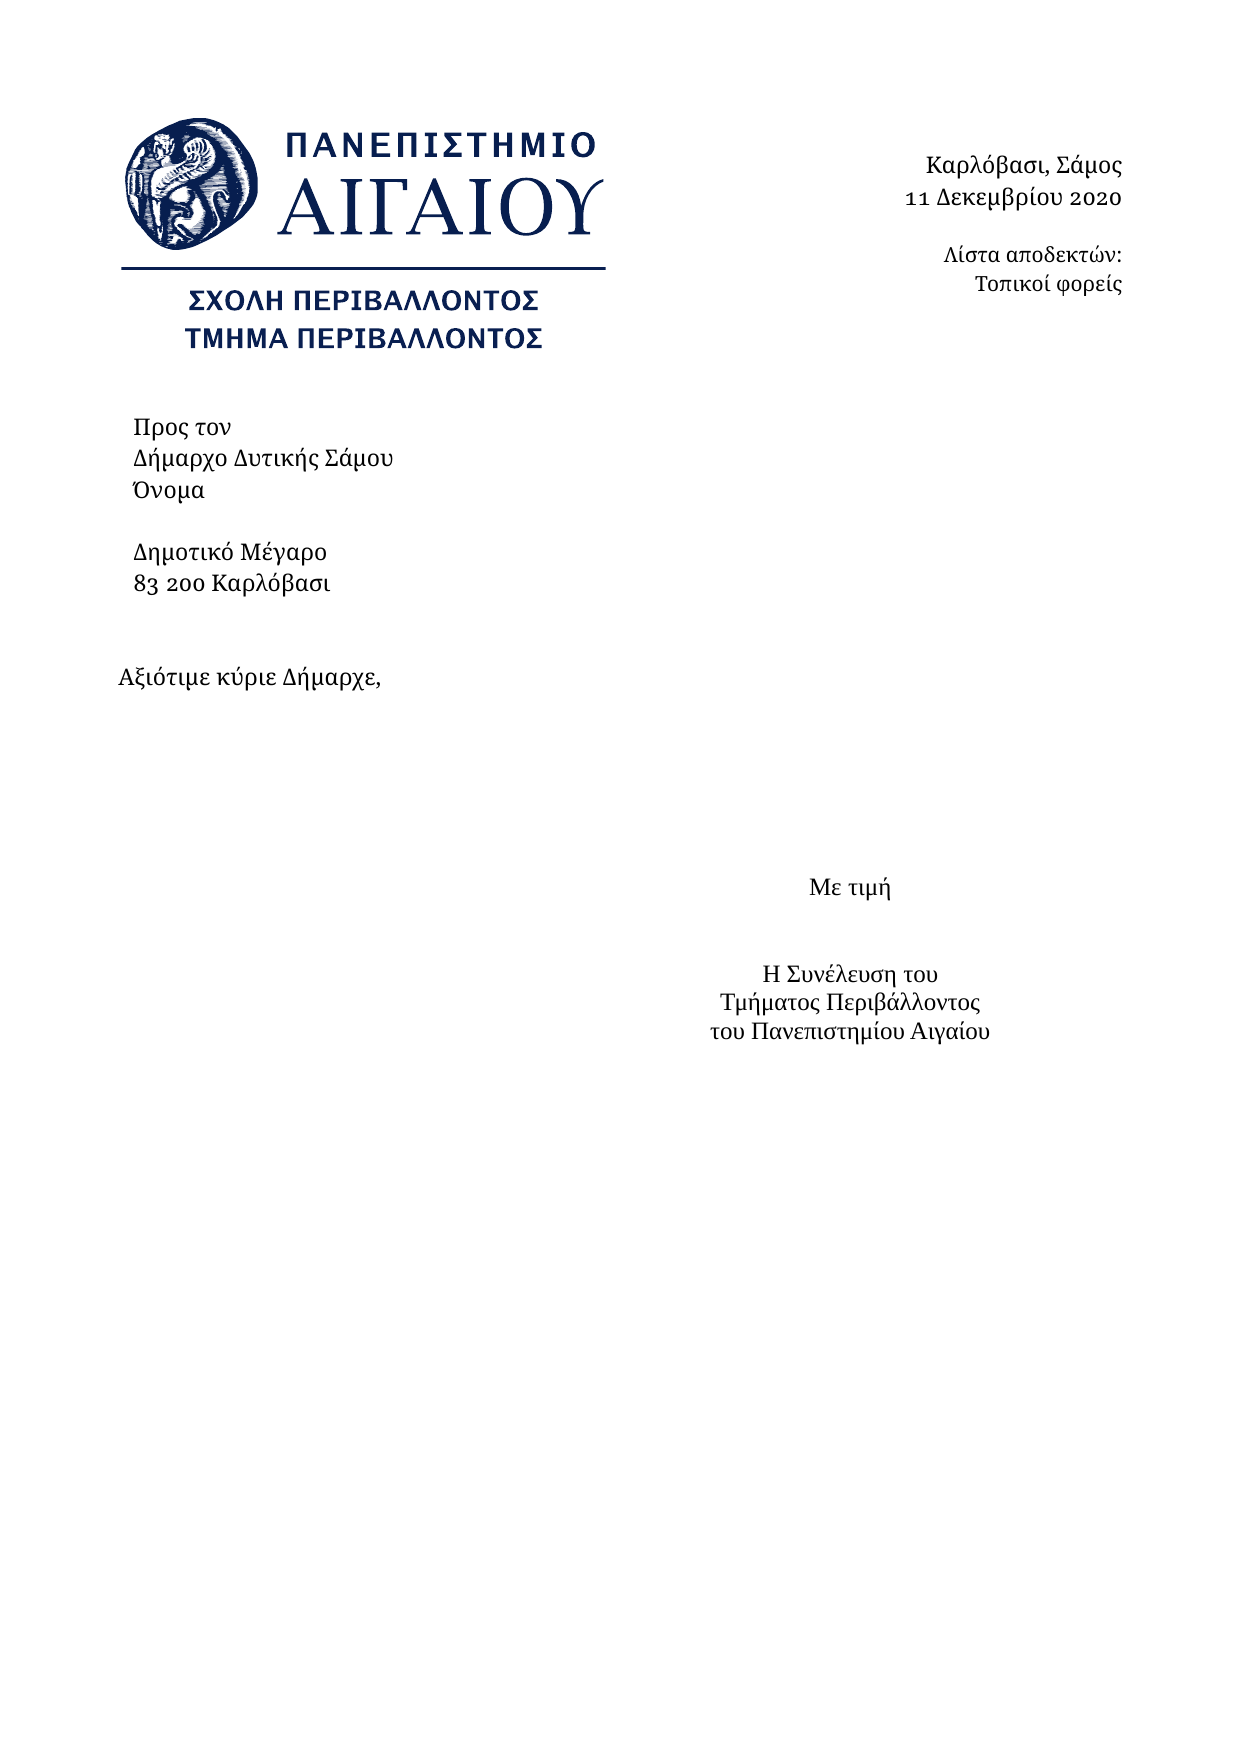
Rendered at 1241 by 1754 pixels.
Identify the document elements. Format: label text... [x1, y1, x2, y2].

text [484, 181, 511, 212]
text [356, 181, 376, 212]
text [309, 181, 347, 212]
text Καρλόβασι, Σάμος [248, 149, 1122, 181]
text [249, 181, 302, 212]
text Τοπικοί φορείς [118, 269, 1122, 297]
text Λίστα αποδεκτών: [118, 240, 1122, 269]
text Δήμαρχο Δυτικής Σάμου [118, 442, 1122, 473]
text [118, 149, 134, 181]
text Δημοτικό Μέγαρο [118, 536, 1122, 567]
text 11 Δεκεμβρίου 2020 [584, 181, 1122, 212]
text 83 200 Καρλόβασι [118, 567, 1122, 598]
text [438, 181, 476, 212]
text [509, 181, 543, 212]
text Προς τον [118, 411, 1122, 442]
text [542, 181, 575, 212]
text [385, 181, 431, 212]
text [118, 181, 130, 212]
text Όνομα [118, 473, 1122, 505]
text [294, 192, 312, 212]
text Αξιότιμε κύριε Δήμαρχε, [118, 661, 1122, 692]
text [568, 181, 596, 203]
